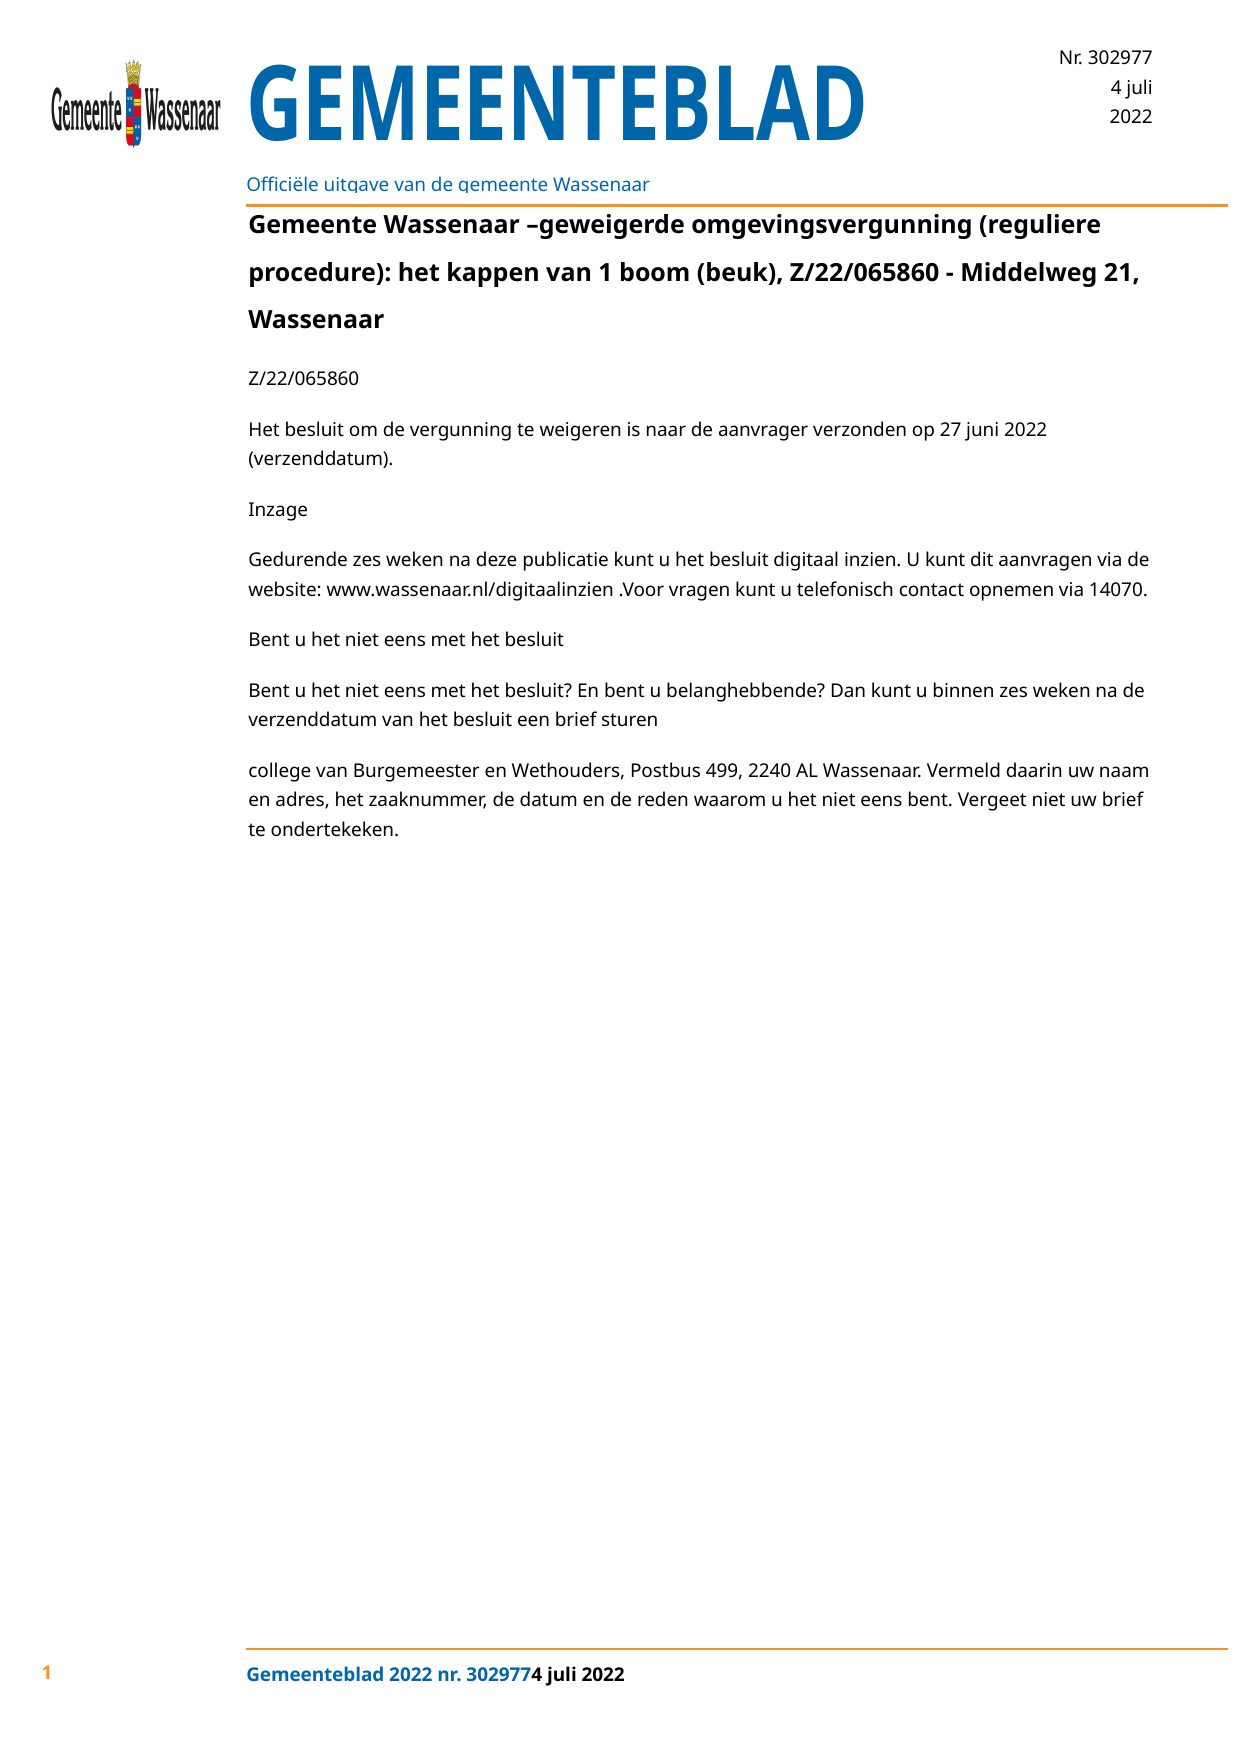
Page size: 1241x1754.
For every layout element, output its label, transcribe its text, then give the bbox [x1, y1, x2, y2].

text Gemeente Wassenaar –geweigerde omgevingsvergunning (reguliere procedure): het kappen van 1 boom (beuk), Z/22/065860 - Middelweg 21, Wassenaar [248, 207, 1152, 336]
text Bent u het niet eens met het besluit? En bent u belanghebbende? Dan kunt u binnen zes weken na de verzenddatum van het besluit een brief sturen [248, 677, 1152, 732]
text Bent u het niet eens met het besluit [248, 626, 1152, 652]
picture [41, 47, 231, 172]
text Z/22/065860 [248, 366, 1152, 391]
text Gedurende zes weken na deze publicatie kunt u het besluit digitaal inzien. U kunt dit aanvragen via de website: www.wassenaar.nl/digitaalinzien .Voor vragen kunt u telefonisch contact opnemen via 14070. [248, 546, 1152, 602]
text Het besluit om de vergunning te weigeren is naar de aanvrager verzonden op 27 juni 2022 (verzenddatum). [248, 416, 1152, 471]
text college van Burgemeester en Wethouders, Postbus 499, 2240 AL Wassenaar. Vermeld daarin uw naam en adres, het zaaknummer, de datum en de reden waarom u het niet eens bent. Vergeet niet uw brief te ondertekeken. [248, 757, 1152, 842]
text Inzage [248, 496, 1152, 522]
